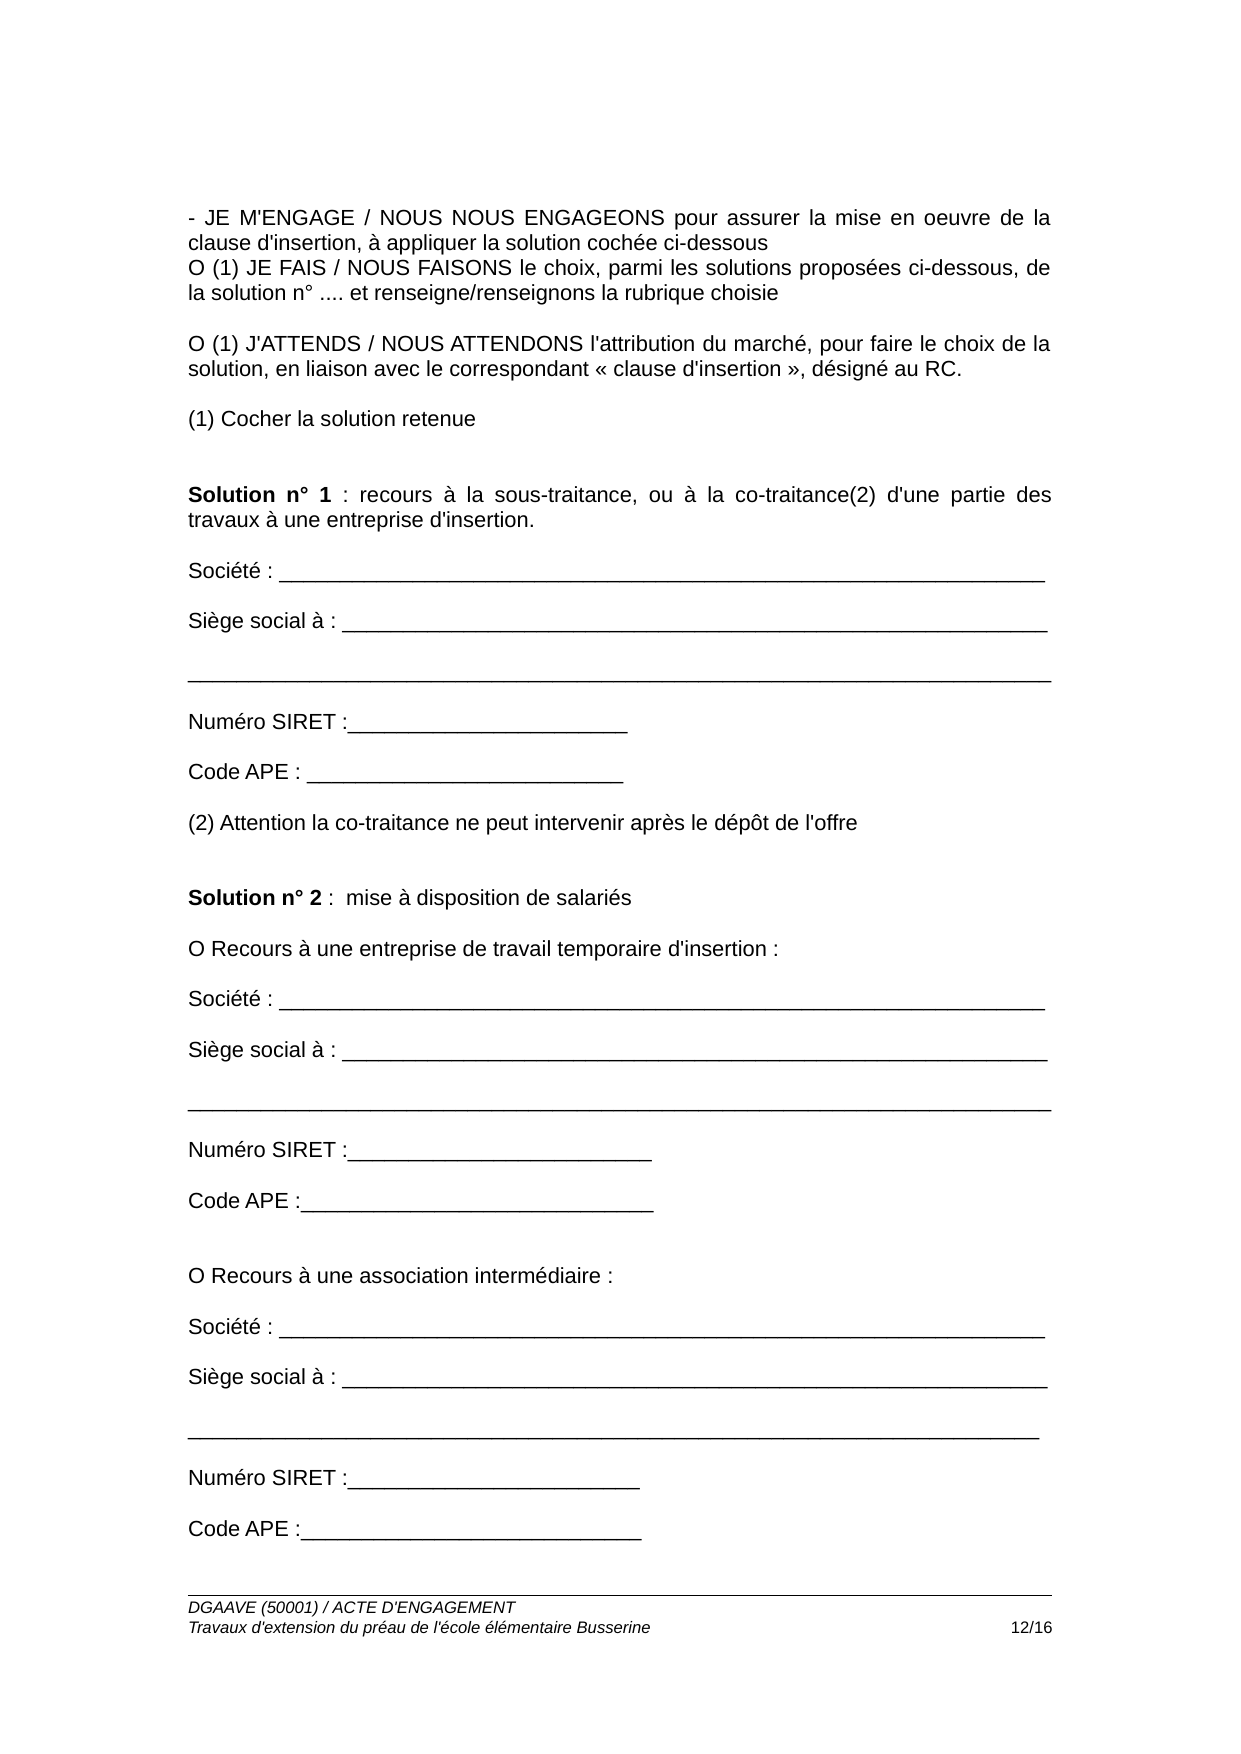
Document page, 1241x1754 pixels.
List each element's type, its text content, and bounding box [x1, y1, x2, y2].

text Numéro SIRET :_______________________ [188, 709, 1052, 734]
text _______________________________________________________________________ [188, 658, 1052, 683]
text O Recours à une entreprise de travail temporaire d'insertion : [188, 936, 1052, 961]
text Code APE :_____________________________ [188, 1188, 1052, 1213]
text (2) Attention la co-traitance ne peut intervenir après le dépôt de l'offre [188, 809, 1052, 835]
text Société : _______________________________________________________________ [188, 557, 1052, 583]
text Code APE :____________________________ [188, 1515, 1052, 1541]
text Société : _______________________________________________________________ [188, 986, 1052, 1011]
text O (1) JE FAIS / NOUS FAISONS le choix, parmi les solutions proposées ci-dessous, de la solution n° .... et renseigne/renseignons la rubrique choisie [188, 255, 1052, 305]
text - JE M'ENGAGE / NOUS NOUS ENGAGEONS pour assurer la mise en oeuvre de la clause d'insertion, à appliquer la solution cochée ci-dessous [188, 204, 1052, 255]
text Société : _______________________________________________________________ [188, 1314, 1052, 1339]
text Solution n° 2 : mise à disposition de salariés [188, 885, 1052, 910]
text Siège social à : __________________________________________________________ [188, 1036, 1052, 1062]
text _______________________________________________________________________ [188, 1087, 1052, 1112]
text Numéro SIRET :________________________ [188, 1465, 1052, 1490]
text Siège social à : __________________________________________________________ [188, 1364, 1052, 1389]
text Code APE : __________________________ [188, 759, 1052, 784]
text ______________________________________________________________________ [188, 1414, 1052, 1440]
text Solution n° 1 : recours à la sous-traitance, ou à la co-traitance(2) d'une partie des travaux à une entreprise d'insertion. [188, 482, 1052, 532]
text Numéro SIRET :_________________________ [188, 1137, 1052, 1162]
text Siège social à : __________________________________________________________ [188, 608, 1052, 633]
text O Recours à une association intermédiaire : [188, 1263, 1052, 1288]
text O (1) J'ATTENDS / NOUS ATTENDONS l'attribution du marché, pour faire le choix de la solution, en liaison avec le correspondant « clause d'insertion », désigné au RC. [188, 331, 1052, 381]
text (1) Cocher la solution retenue [188, 406, 1052, 431]
